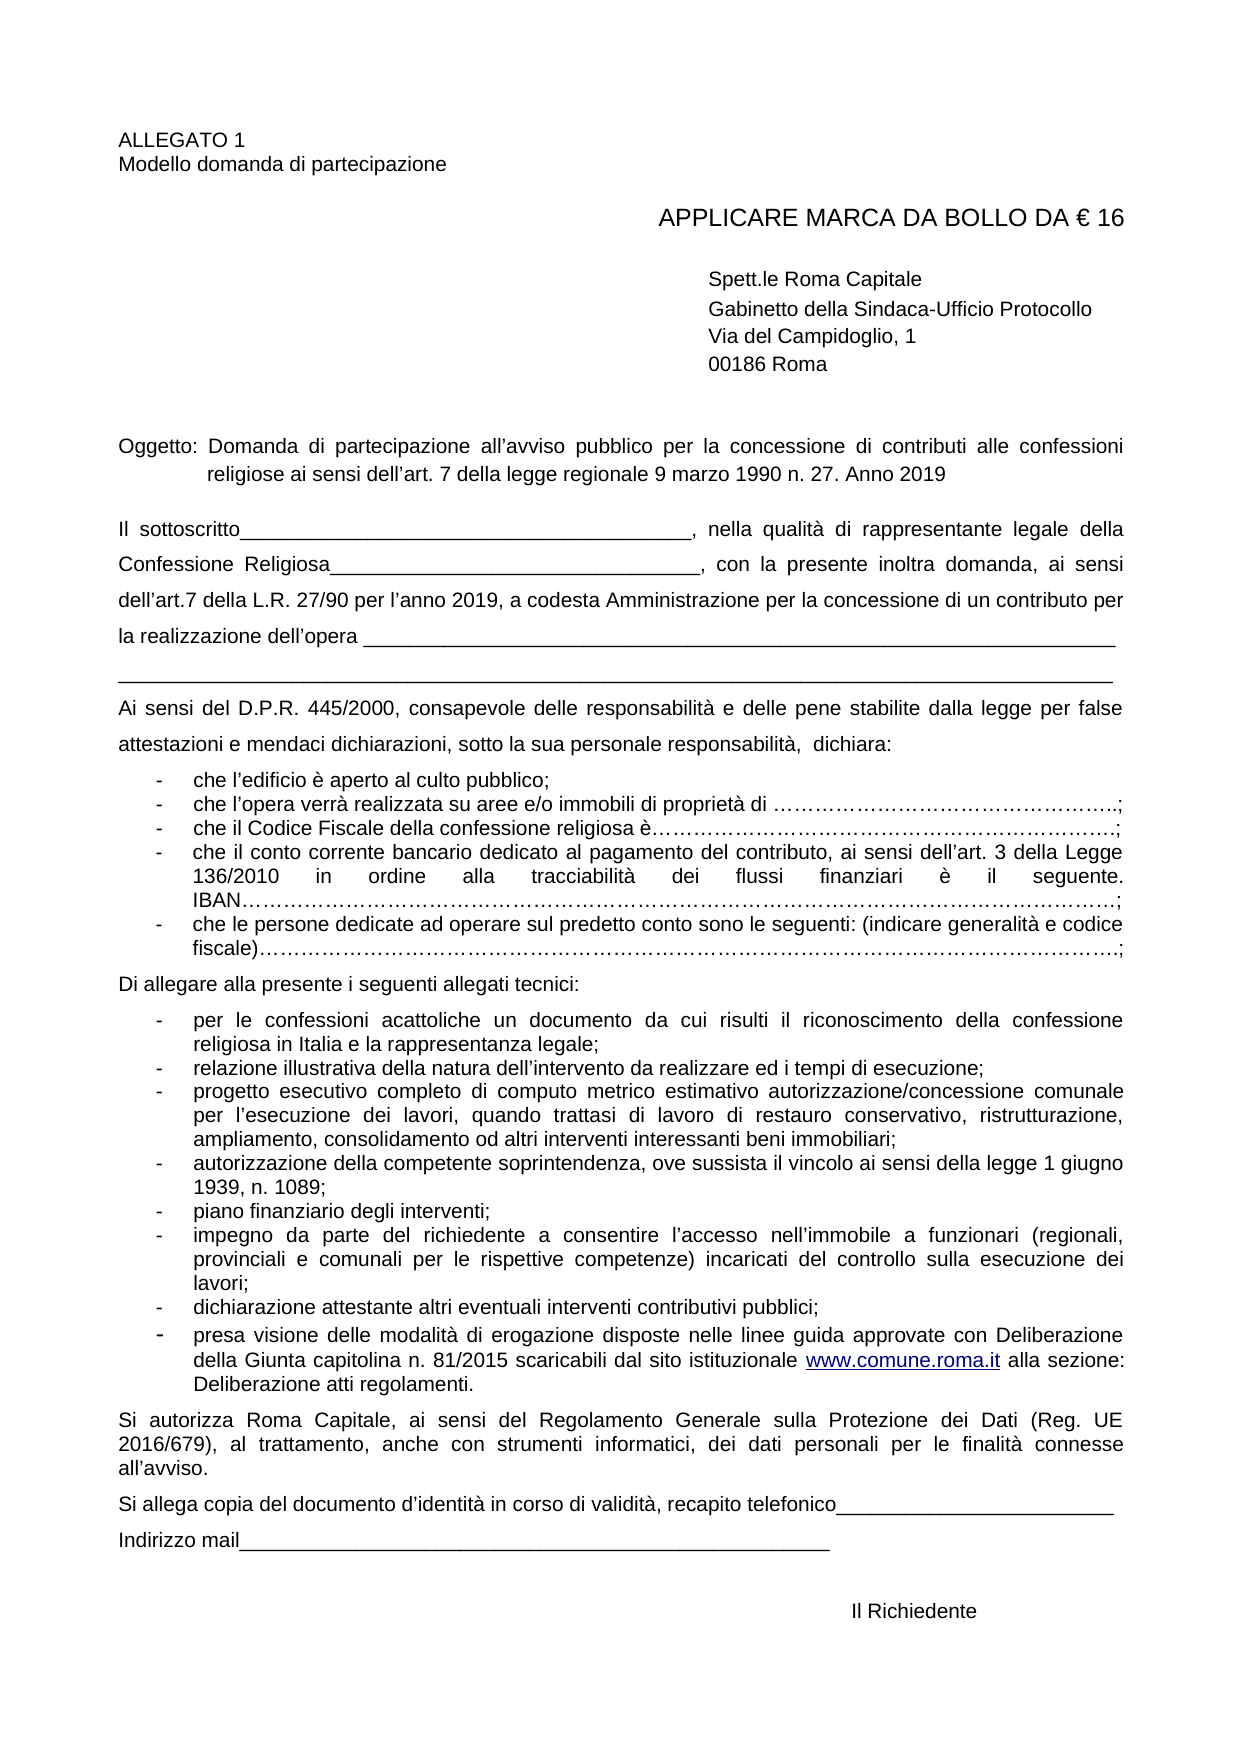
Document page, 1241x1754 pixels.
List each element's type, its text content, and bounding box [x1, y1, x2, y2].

text Modello domanda di partecipazione [118, 151, 1125, 175]
list che l’opera verrà realizzata su aree e/o immobili di proprietà di …………………………………………..; [156, 792, 1125, 816]
text Ai sensi del D.P.R. 445/2000, consapevole delle responsabilità e delle pene stabilite dalla legge per false attestazioni e mendaci dichiarazioni, sotto la sua personale responsabilità, dichiara: [118, 696, 1125, 756]
text Si allega copia del documento d’identità in corso di validità, recapito telefonico________________________ [118, 1491, 1125, 1515]
text APPLICARE MARCA DA BOLLO DA € 16 [118, 203, 1125, 232]
text Via del Campidoglio, 1 [118, 324, 1125, 348]
text Il sottoscritto_______________________________________, nella qualità di rappresentante legale della Confessione Religiosa________________________________, con la presente inoltra domanda, ai sensi dell’art.7 della L.R. 27/90 per l’anno 2019, a codesta Amministrazione per la concessione di un contributo per la realizzazione dell’opera _________________________________________________________________ [118, 516, 1125, 648]
list che le persone dedicate ad operare sul predetto conto sono le seguenti: (indicare generalità e codice fiscale)…………………………………………………………………………………………………………….; [155, 912, 1125, 959]
text Il Richiedente [118, 1599, 1125, 1623]
list relazione illustrativa della natura dell’intervento da realizzare ed i tempi di esecuzione; [156, 1055, 1125, 1079]
text Gabinetto della Sindaca-Ufficio Protocollo [118, 296, 1125, 320]
text Si autorizza Roma Capitale, ai sensi del Regolamento Generale sulla Protezione dei Dati (Reg. UE 2016/679), al trattamento, anche con strumenti informatici, dei dati personali per le finalità connesse all’avviso. [118, 1408, 1125, 1479]
text ALLEGATO 1 [118, 127, 1125, 151]
text Spett.le Roma Capitale [118, 263, 1125, 292]
list dichiarazione attestante altri eventuali interventi contributivi pubblici; [156, 1295, 1125, 1319]
list che il Codice Fiscale della confessione religiosa è………………………………………………………….; [156, 816, 1125, 840]
list autorizzazione della competente soprintendenza, ove sussista il vincolo ai sensi della legge 1 giugno 1939, n. 1089; [156, 1151, 1125, 1199]
text 00186 Roma [708, 351, 1125, 375]
list piano finanziario degli interventi; [156, 1199, 1125, 1223]
text ______________________________________________________________________________________ [118, 660, 1125, 684]
list presa visione delle modalità di erogazione disposte nelle linee guida approvate con Deliberazione della Giunta capitolina n. 81/2015 scaricabili dal sito istituzionale www.comune.roma.it alla sezione: Deliberazione atti regolamenti. [156, 1319, 1125, 1396]
list per le confessioni acattoliche un documento da cui risulti il riconoscimento della confessione religiosa in Italia e la rappresentanza legale; [156, 1007, 1125, 1055]
list che l’edificio è aperto al culto pubblico; [156, 768, 1125, 792]
list progetto esecutivo completo di computo metrico estimativo autorizzazione/concessione comunale per l’esecuzione dei lavori, quando trattasi di lavoro di restauro conservativo, ristrutturazione, ampliamento, consolidamento od altri interventi interessanti beni immobiliari; [156, 1079, 1125, 1151]
list impegno da parte del richiedente a consentire l’accesso nell’immobile a funzionari (regionali, provinciali e comunali per le rispettive competenze) incaricati del controllo sulla esecuzione dei lavori; [156, 1223, 1125, 1295]
list che il conto corrente bancario dedicato al pagamento del contributo, ai sensi dell’art. 3 della Legge 136/2010 in ordine alla tracciabilità dei flussi finanziari è il seguente. IBAN………………………………………………………………………………………………………………; [155, 840, 1125, 912]
text Di allegare alla presente i seguenti allegati tecnici: [118, 972, 1125, 996]
text Indirizzo mail___________________________________________________ [118, 1527, 1125, 1551]
text Oggetto: Domanda di partecipazione all’avviso pubblico per la concessione di contributi alle confessioni religiose ai sensi dell’art. 7 della legge regionale 9 marzo 1990 n. 27. Anno 2019 [118, 434, 1125, 485]
